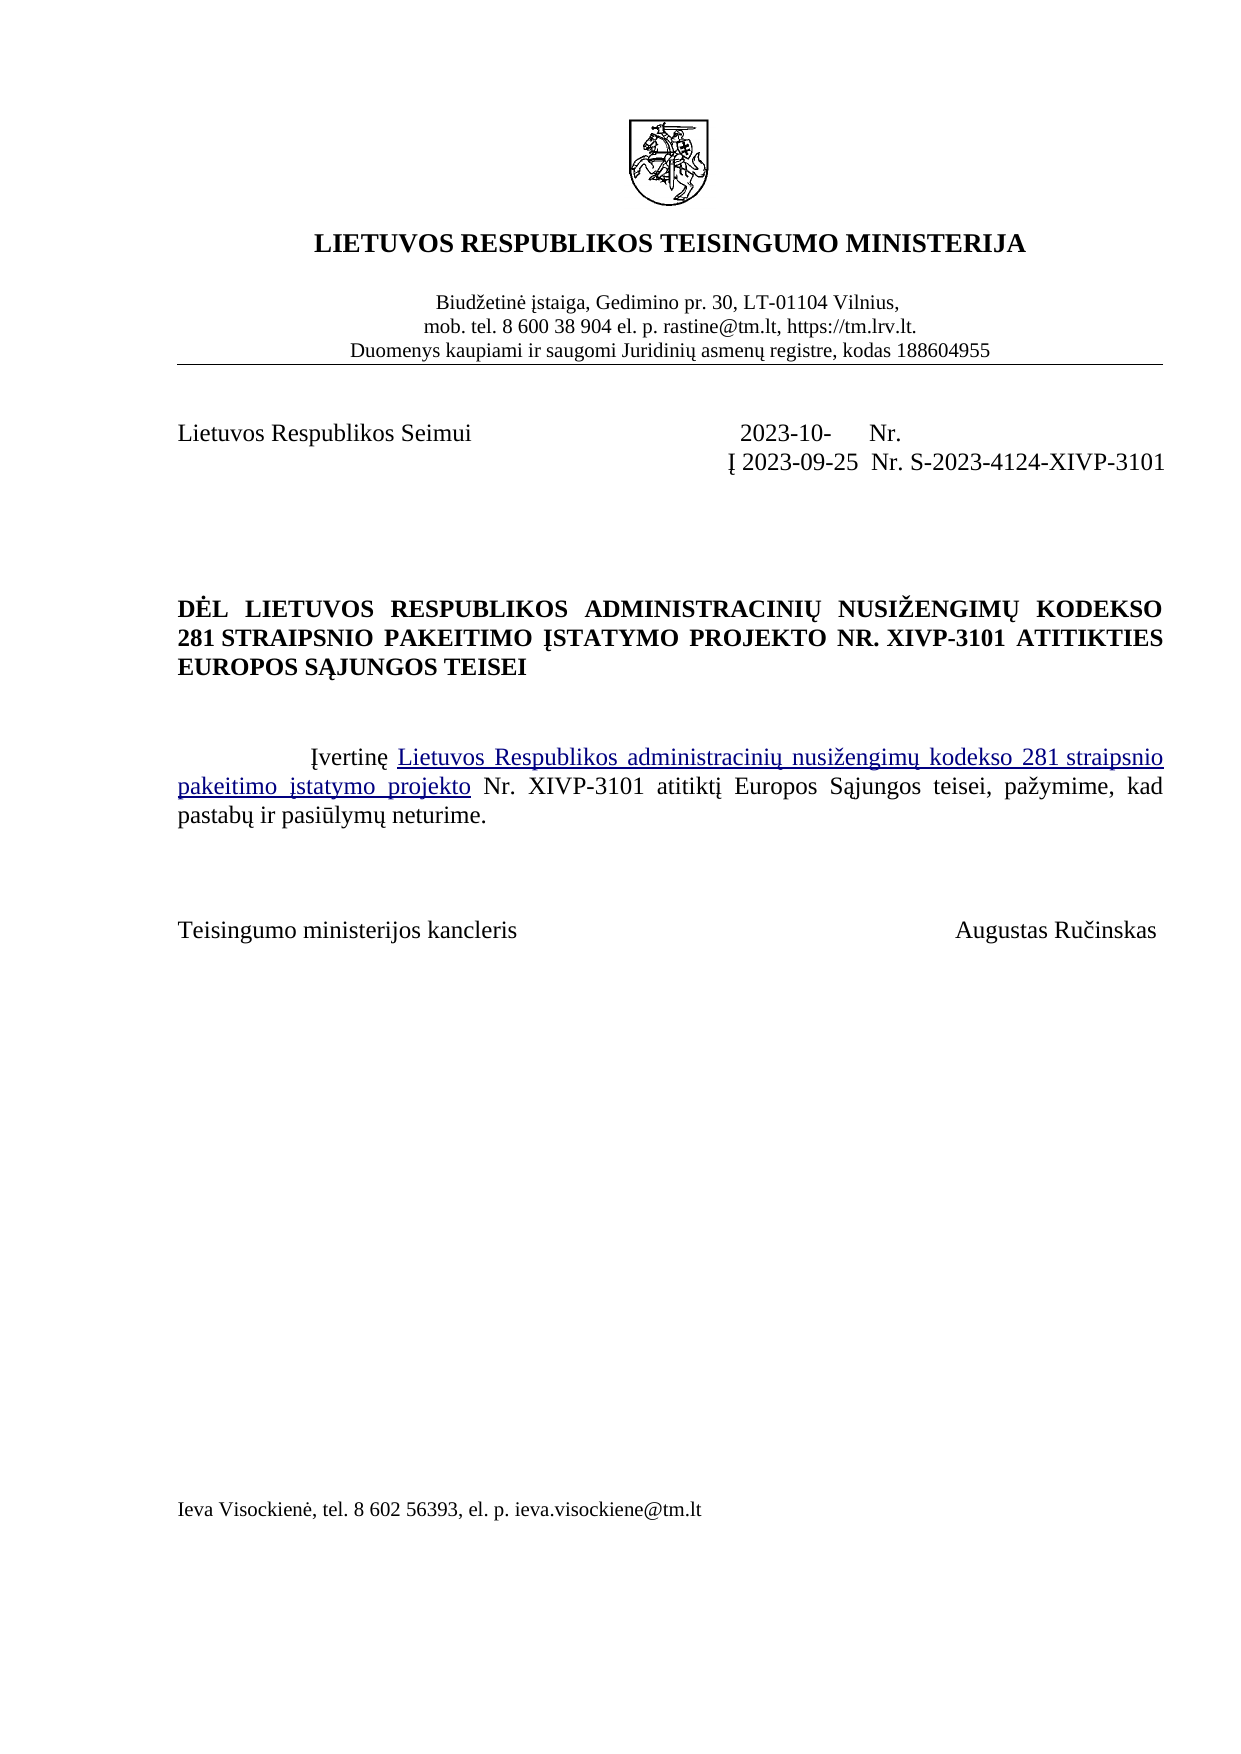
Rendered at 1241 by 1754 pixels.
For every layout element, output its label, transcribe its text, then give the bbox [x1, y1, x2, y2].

text Lietuvos Respublikos Seimui 2023-10- Nr. [177, 418, 1134, 447]
text Ieva Visockienė, tel. 8 602 56393, el. p. ieva.visockiene@tm.lt [177, 1497, 1163, 1521]
text Įvertinę Lietuvos Respublikos administracinių nusižengimų kodekso 281 straipsnio pakeitimo įstatymo projekto Nr. XIVP-3101 atitiktį Europos Sąjungos teisei, pažymime, kad pastabų ir pasiūlymų neturime. [177, 742, 1163, 829]
text Teisingumo ministerijos kancleris Augustas Ručinskas [177, 915, 1163, 944]
text Dėl Lietuvos respublikos Administracinių nusižengimų kodekso 281 straipsnio pakeitimo įstatymo projektO NR. XIVP-3101 atitikties Europos Sąjungos teisei [177, 594, 1163, 681]
text Į 2023-09-25 Nr. S-2023-4124-XIVP-3101 [627, 447, 1167, 475]
